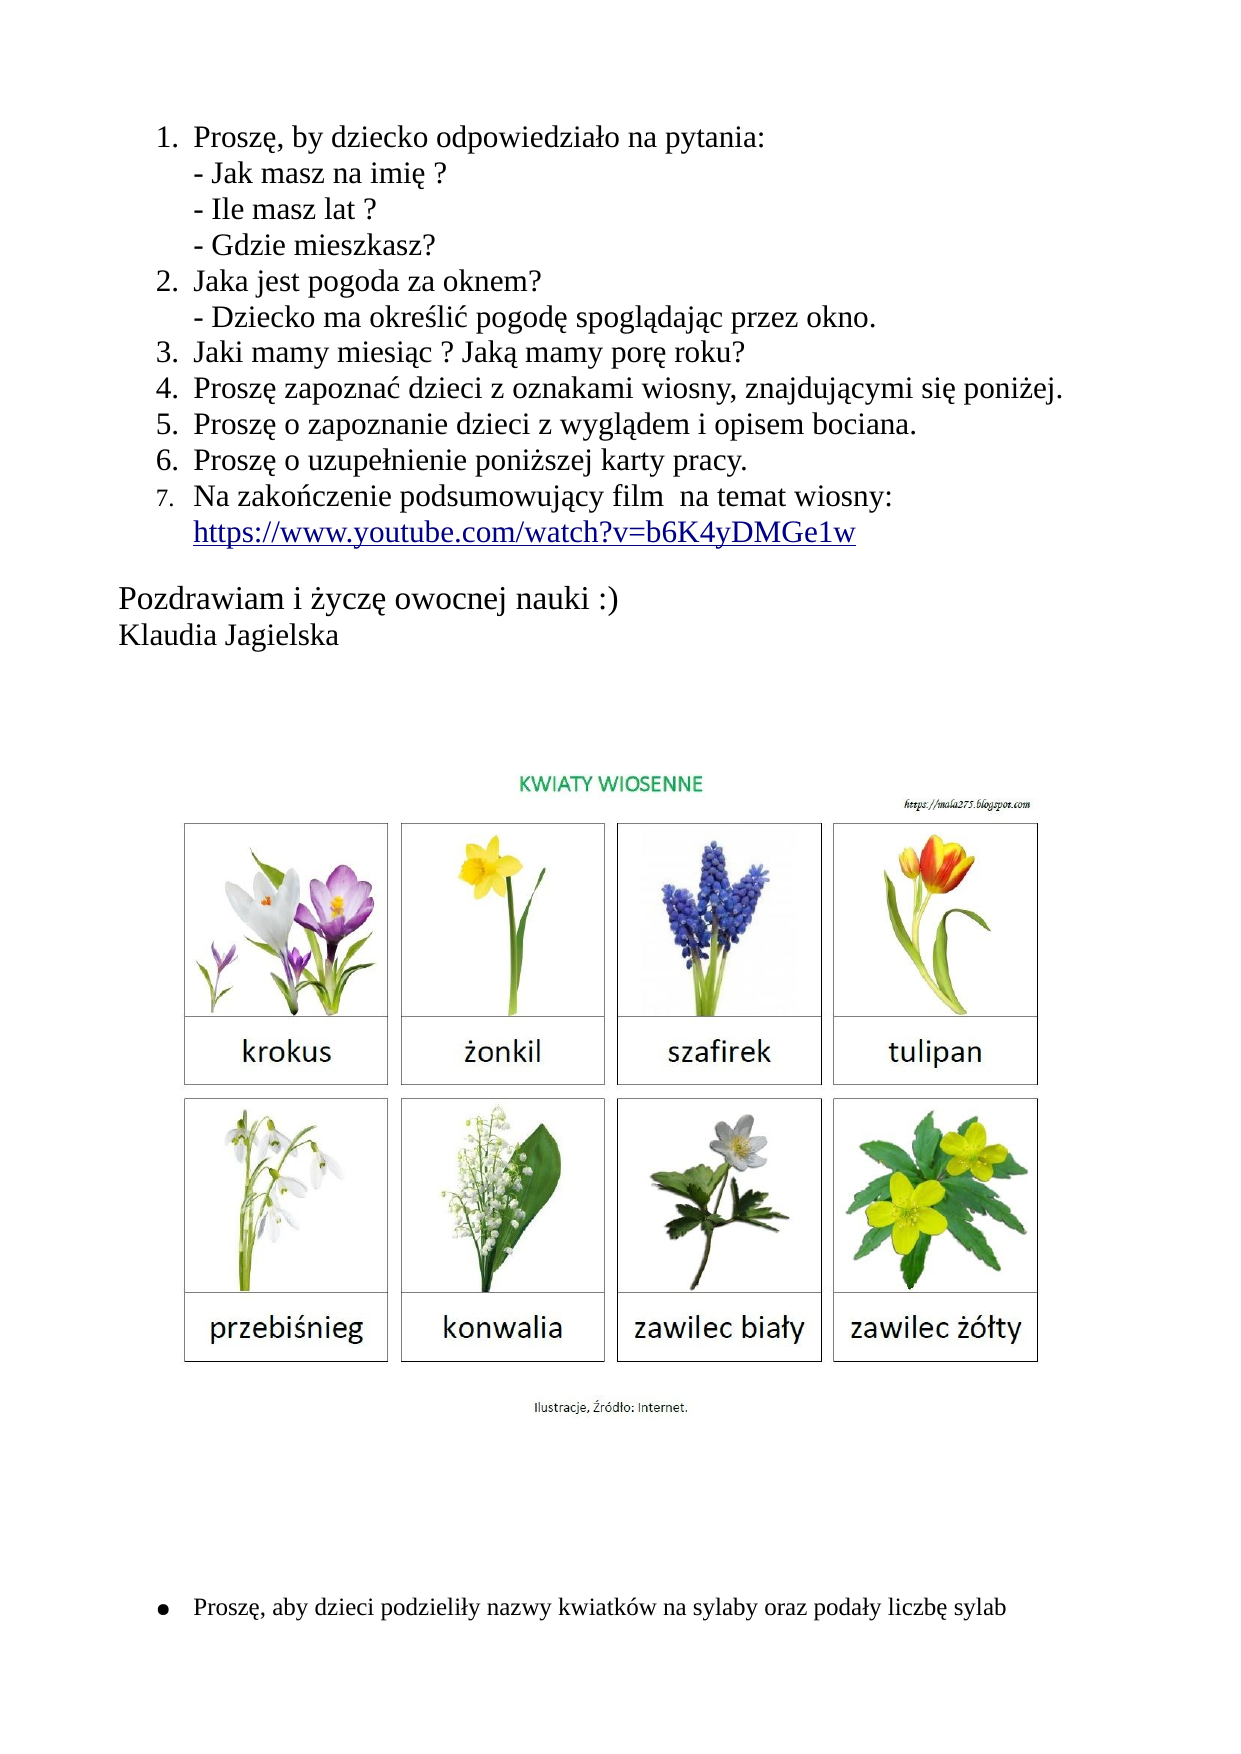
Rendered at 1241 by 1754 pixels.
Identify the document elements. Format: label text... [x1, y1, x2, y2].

list Proszę o uzupełnienie poniższej karty pracy. [156, 442, 1122, 477]
list Na zakończenie podsumowujący film na temat wiosny: https://www.youtube.com/watch?v=b6K4yDMGe1w [156, 477, 1122, 549]
list Proszę zapoznać dzieci z oznakami wiosny, znajdującymi się poniżej. [156, 370, 1122, 406]
text Pozdrawiam i życzę owocnej nauki :) [118, 578, 1122, 616]
list Proszę o zapoznanie dzieci z wyglądem i opisem bociana. [156, 406, 1122, 442]
list - Ile masz lat ? [156, 190, 1122, 226]
list Jaki mamy miesiąc ? Jaką mamy porę roku? [156, 334, 1122, 370]
list - Dziecko ma określić pogodę spoglądając przez okno. [156, 298, 1122, 334]
list Jaka jest pogoda za oknem? [156, 262, 1122, 298]
list Proszę, by dziecko odpowiedziało na pytania: [156, 118, 1122, 154]
list Proszę, aby dzieci podzieliły nazwy kwiatków na sylaby oraz podały liczbę sylab [156, 1592, 1122, 1620]
picture [108, 738, 1113, 1448]
list - Jak masz na imię ? [156, 154, 1122, 190]
text Klaudia Jagielska [118, 616, 1122, 652]
list - Gdzie mieszkasz? [156, 226, 1122, 262]
